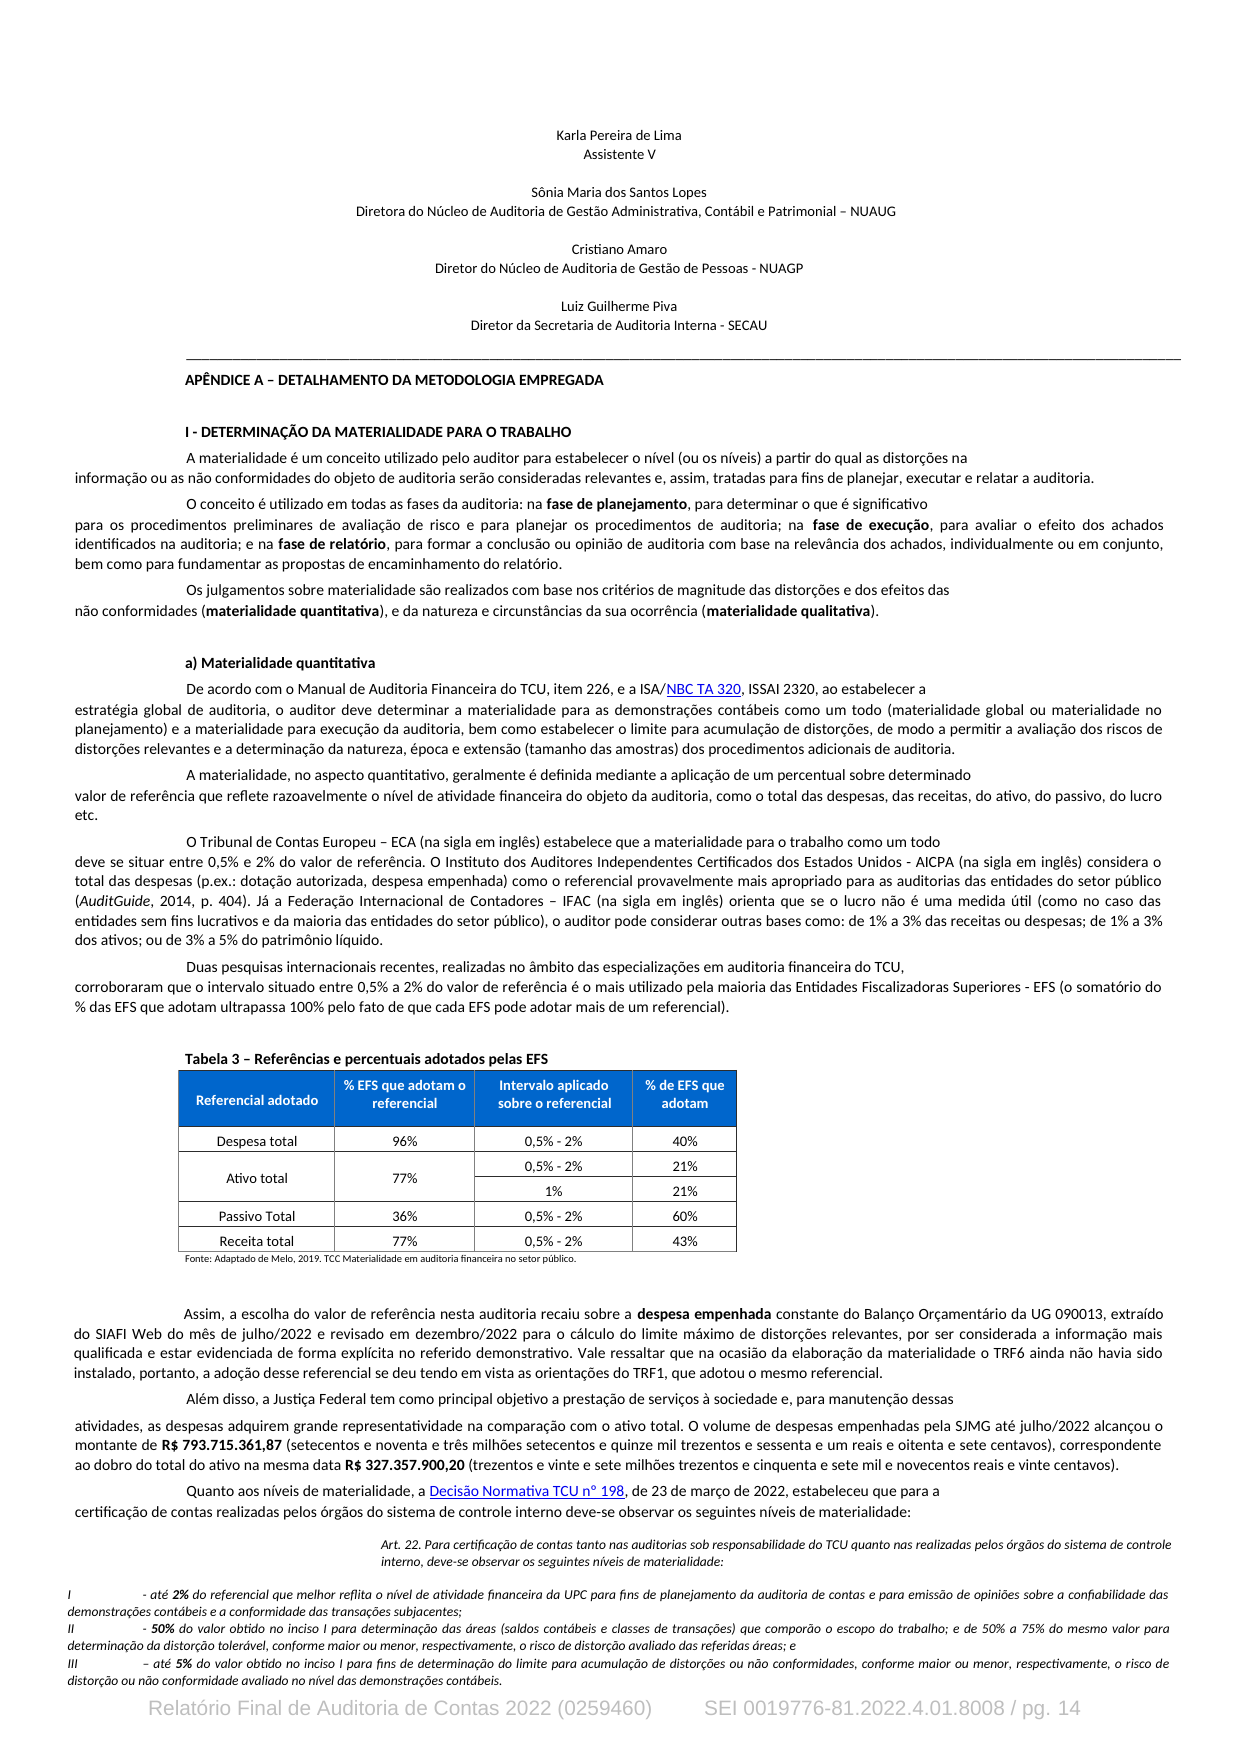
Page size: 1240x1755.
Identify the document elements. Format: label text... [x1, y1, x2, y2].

list - 50% do valor obtido no inciso I para determinação das áreas (saldos contábeis e classes de transações) que comporão o escopo do trabalho; e de 50% a 75% do mesmo valor para determinação da distorção tolerável, conforme maior ou menor, respectivamente, o risco de distorção avaliado das referidas áreas; e [67, 1620, 1174, 1654]
table_cell 40% [633, 1127, 736, 1151]
text Diretor da Secretaria de Auditoria Interna - SECAU [67, 316, 1171, 334]
text Assim, a escolha do valor de referência nesta auditoria recaiu sobre a despesa empenhada constante do Balanço Orçamentário da UG 090013, extraído do SIAFI Web do mês de julho/2022 e revisado em dezembro/2022 para o cálculo do limite máximo de distorções relevantes, por ser considerada a informação mais qualificada e estar evidenciada de forma explícita no referido demonstrativo. Vale ressaltar que na ocasião da elaboração da materialidade o TRF6 ainda não havia sido instalado, portanto, a adoção desse referencial se deu tendo em vista as orientações do TRF1, que adotou o mesmo referencial. [73, 1304, 1164, 1382]
text Cristiano Amaro [67, 240, 1172, 258]
table_cell Receita total [179, 1227, 334, 1251]
table_cell 1% [475, 1177, 632, 1201]
text Luiz Guilherme Piva [67, 297, 1171, 315]
text informação ou as não conformidades do objeto de auditoria serão consideradas relevantes e, assim, tratadas para fins de planejar, executar e relatar a auditoria. [74, 468, 1164, 487]
table_cell 36% [335, 1202, 474, 1226]
text valor de referência que reflete razoavelmente o nível de atividade financeira do objeto da auditoria, como o total das despesas, das receitas, do ativo, do passivo, do lucro etc. [74, 786, 1164, 824]
text Karla Pereira de Lima [67, 126, 1171, 144]
list - até 2% do referencial que melhor reflita o nível de atividade financeira da UPC para fins de planejamento da auditoria de contas e para emissão de opiniões sobre a confiabilidade das demonstrações contábeis e a conformidade das transações subjacentes; [67, 1586, 1174, 1620]
text deve se situar entre 0,5% e 2% do valor de referência. O Instituto dos Auditores Independentes Certificados dos Estados Unidos - AICPA (na sigla em inglês) considera o total das despesas (p.ex.: dotação autorizada, despesa empenhada) como o referencial provavelmente mais apropriado para as auditorias das entidades do setor público (AuditGuide, 2014, p. 404). Já a Federação Internacional de Contadores – IFAC (na sigla em inglês) orienta que se o lucro não é uma medida útil (como no caso das entidades sem fins lucrativos e da maioria das entidades do setor público), o auditor pode considerar outras bases como: de 1% a 3% das receitas ou despesas; de 1% a 3% dos ativos; ou de 3% a 5% do patrimônio líquido. [74, 852, 1164, 949]
subtitle I - DETERMINAÇÃO DA MATERIALIDADE PARA O TRABALHO [185, 422, 1185, 441]
text Assistente V [67, 145, 1172, 163]
table_cell 21% [633, 1177, 736, 1201]
text estratégia global de auditoria, o auditor deve determinar a materialidade para as demonstrações contábeis como um todo (materialidade global ou materialidade no planejamento) e a materialidade para execução da auditoria, bem como estabelecer o limite para acumulação de distorções, de modo a permitir a avaliação dos riscos de distorções relevantes e a determinação da natureza, época e extensão (tamanho das amostras) dos procedimentos adicionais de auditoria. [74, 700, 1164, 758]
table_cell 21% [633, 1152, 736, 1176]
table_header % EFS que adotam o referencial [335, 1071, 474, 1126]
table_cell 0,5% - 2% [475, 1152, 632, 1176]
text Duas pesquisas internacionais recentes, realizadas no âmbito das especializações em auditoria financeira do TCU, [186, 957, 1164, 976]
text A materialidade, no aspecto quantitativo, geralmente é definida mediante a aplicação de um percentual sobre determinado [186, 765, 1164, 784]
table_cell 0,5% - 2% [475, 1202, 632, 1226]
text Diretora do Núcleo de Auditoria de Gestão Administrativa, Contábil e Patrimonial – NUAUG [67, 202, 1185, 219]
list – até 5% do valor obtido no inciso I para fins de determinação do limite para acumulação de distorções ou não conformidades, conforme maior ou menor, respectivamente, o risco de distorção ou não conformidade avaliado no nível das demonstrações contábeis. [67, 1655, 1174, 1689]
text Sônia Maria dos Santos Lopes [67, 183, 1171, 201]
text APÊNDICE A – DETALHAMENTO DA METODOLOGIA EMPREGADA [185, 370, 1185, 389]
text ________________________________________________________________________________________________________________________________ [186, 343, 1185, 362]
subtitle a) Materialidade quantitativa [185, 653, 1185, 673]
table_cell 96% [335, 1127, 474, 1151]
table_cell 77% [335, 1152, 474, 1201]
table_cell Despesa total [179, 1127, 334, 1151]
table_cell Ativo total [179, 1152, 334, 1201]
text O Tribunal de Contas Europeu – ECA (na sigla em inglês) estabelece que a materialidade para o trabalho como um todo [186, 832, 1164, 851]
table_header Intervalo aplicado sobre o referencial [475, 1071, 632, 1126]
text atividades, as despesas adquirem grande representatividade na comparação com o ativo total. O volume de despesas empenhadas pela SJMG até julho/2022 alcançou o montante de R$ 793.715.361,87 (setecentos e noventa e três milhões setecentos e quinze mil trezentos e sessenta e um reais e oitenta e sete centavos), correspondente ao dobro do total do ativo na mesma data R$ 327.357.900,20 (trezentos e vinte e sete milhões trezentos e cinquenta e sete mil e novecentos reais e vinte centavos). [74, 1416, 1164, 1474]
table_cell 0,5% - 2% [475, 1227, 632, 1251]
text De acordo com o Manual de Auditoria Financeira do TCU, item 226, e a ISA/NBC TA 320, ISSAI 2320, ao estabelecer a [186, 679, 1164, 698]
table_cell 77% [335, 1227, 474, 1251]
text Diretor do Núcleo de Auditoria de Gestão de Pessoas - NUAGP [67, 259, 1171, 277]
text O conceito é utilizado em todas as fases da auditoria: na fase de planejamento, para determinar o que é significativo [186, 494, 1164, 514]
text corroboraram que o intervalo situado entre 0,5% a 2% do valor de referência é o mais utilizado pela maioria das Entidades Fiscalizadoras Superiores - EFS (o somatório do % das EFS que adotam ultrapassa 100% pelo fato de que cada EFS pode adotar mais de um referencial). [74, 977, 1164, 1016]
text A materialidade é um conceito utilizado pelo auditor para estabelecer o nível (ou os níveis) a partir do qual as distorções na [186, 448, 1164, 467]
text Quanto aos níveis de materialidade, a Decisão Normativa TCU nº 198, de 23 de março de 2022, estabeleceu que para a [186, 1482, 1164, 1501]
subtitle Tabela 3 – Referências e percentuais adotados pelas EFS [185, 1049, 1185, 1068]
table_cell 60% [633, 1202, 736, 1226]
table_cell 0,5% - 2% [475, 1127, 632, 1151]
table_header Referencial adotado [179, 1071, 334, 1126]
text Art. 22. Para certificação de contas tanto nas auditorias sob responsabilidade do TCU quanto nas realizadas pelos órgãos do sistema de controle interno, deve-se observar os seguintes níveis de materialidade: [381, 1536, 1174, 1570]
text para os procedimentos preliminares de avaliação de risco e para planejar os procedimentos de auditoria; na fase de execução, para avaliar o efeito dos achados identificados na auditoria; e na fase de relatório, para formar a conclusão ou opinião de auditoria com base na relevância dos achados, individualmente ou em conjunto, bem como para fundamentar as propostas de encaminhamento do relatório. [74, 515, 1164, 573]
table_cell 43% [633, 1227, 736, 1251]
text Fonte: Adaptado de Melo, 2019. TCC Materialidade em auditoria financeira no setor público. [185, 1252, 1185, 1265]
text não conformidades (materialidade quantitativa), e da natureza e circunstâncias da sua ocorrência (materialidade qualitativa). [74, 601, 1164, 620]
table_cell Passivo Total [179, 1202, 334, 1226]
text Os julgamentos sobre materialidade são realizados com base nos critérios de magnitude das distorções e dos efeitos das [186, 581, 1164, 599]
text certificação de contas realizadas pelos órgãos do sistema de controle interno deve-se observar os seguintes níveis de materialidade: [74, 1502, 1164, 1521]
table_header % de EFS que adotam [633, 1071, 736, 1126]
text Além disso, a Justiça Federal tem como principal objetivo a prestação de serviços à sociedade e, para manutenção dessas [186, 1389, 1164, 1408]
